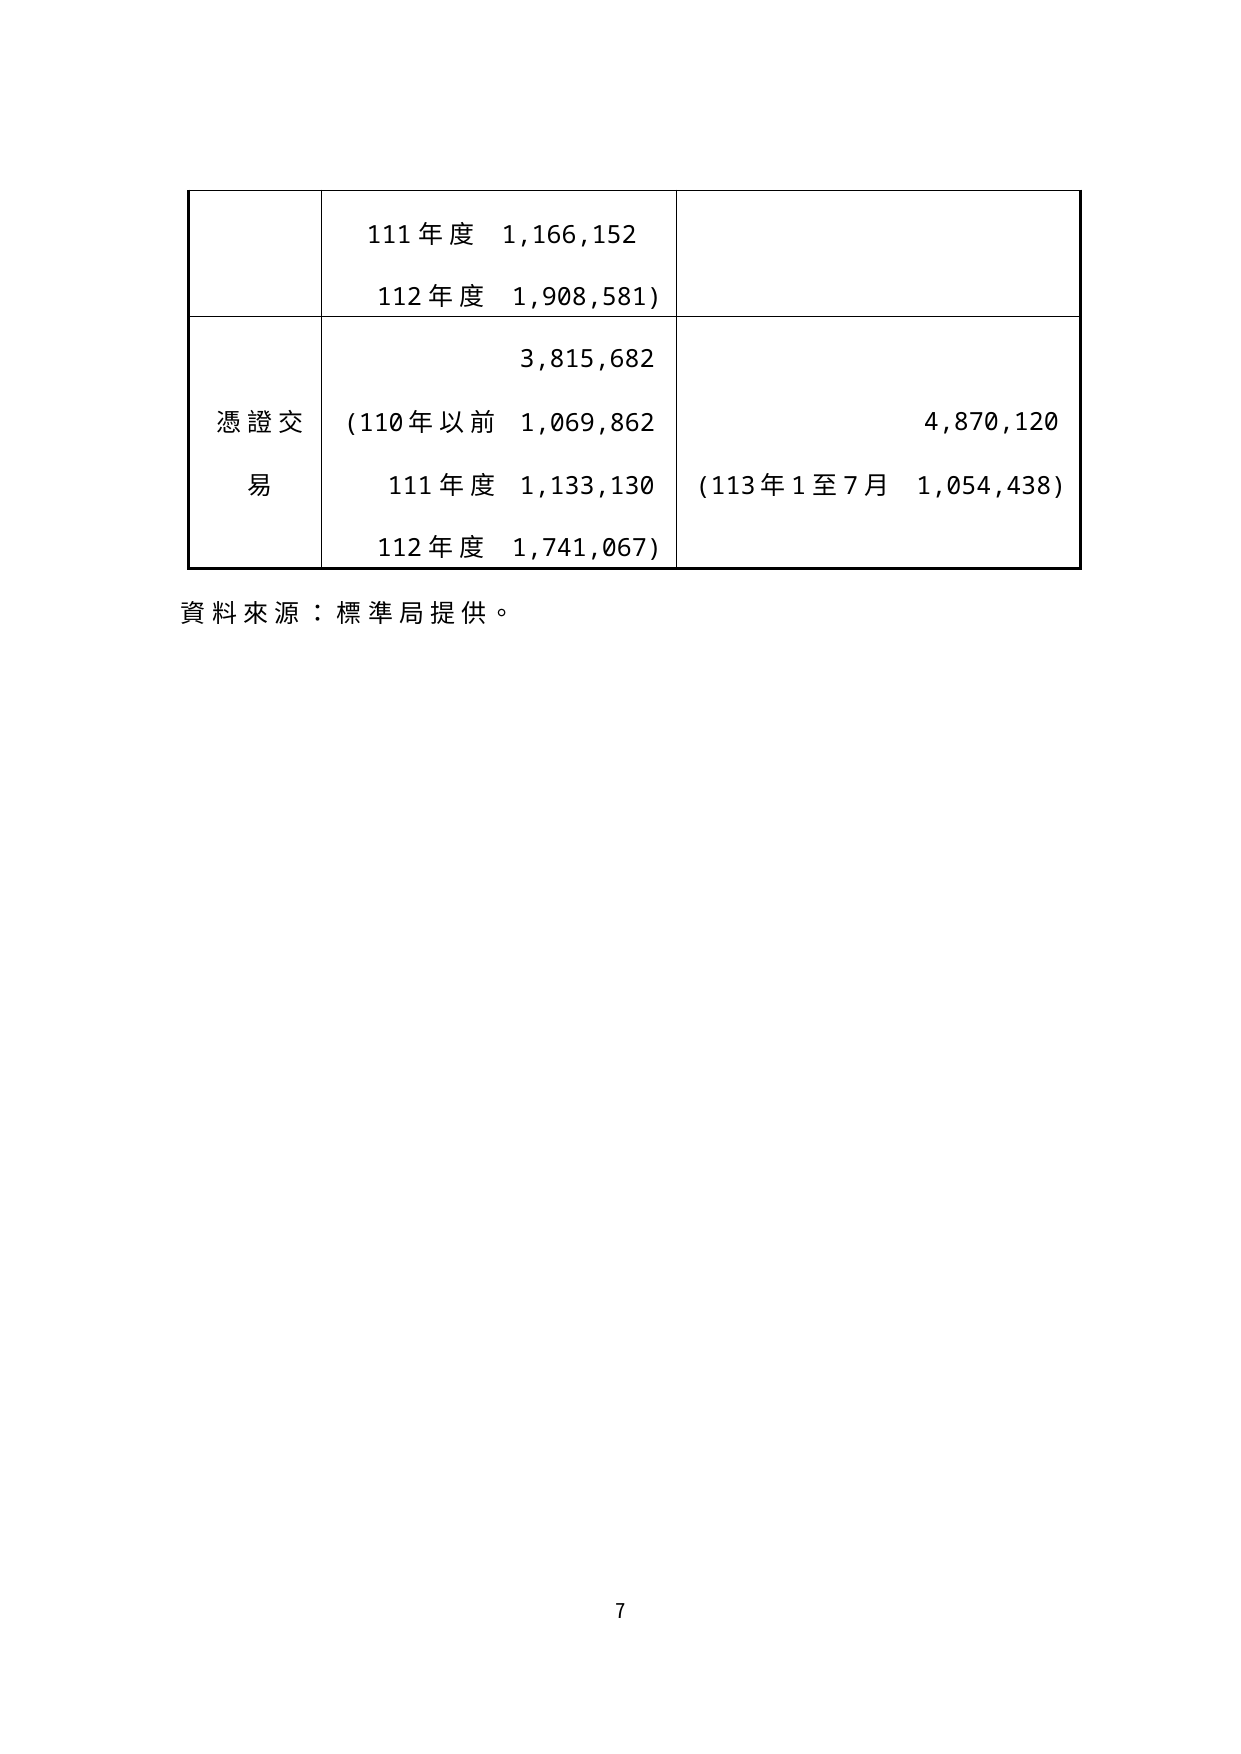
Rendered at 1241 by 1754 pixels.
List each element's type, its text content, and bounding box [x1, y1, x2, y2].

table_cell [190, 191, 321, 316]
table_cell 4,870,120 (113年1至7月 1,054,438) [677, 317, 1079, 567]
table_cell 111年度 1,166,152 112年度 1,908,581) [322, 191, 676, 316]
table_cell 憑證交易 [190, 317, 321, 567]
table_cell [677, 191, 1079, 316]
table_cell 3,815,682 (110年以前 1,069,862 111年度 1,133,130 112年度 1,741,067) [322, 317, 676, 567]
text 資料來源：標準局提供。 [177, 570, 1063, 632]
